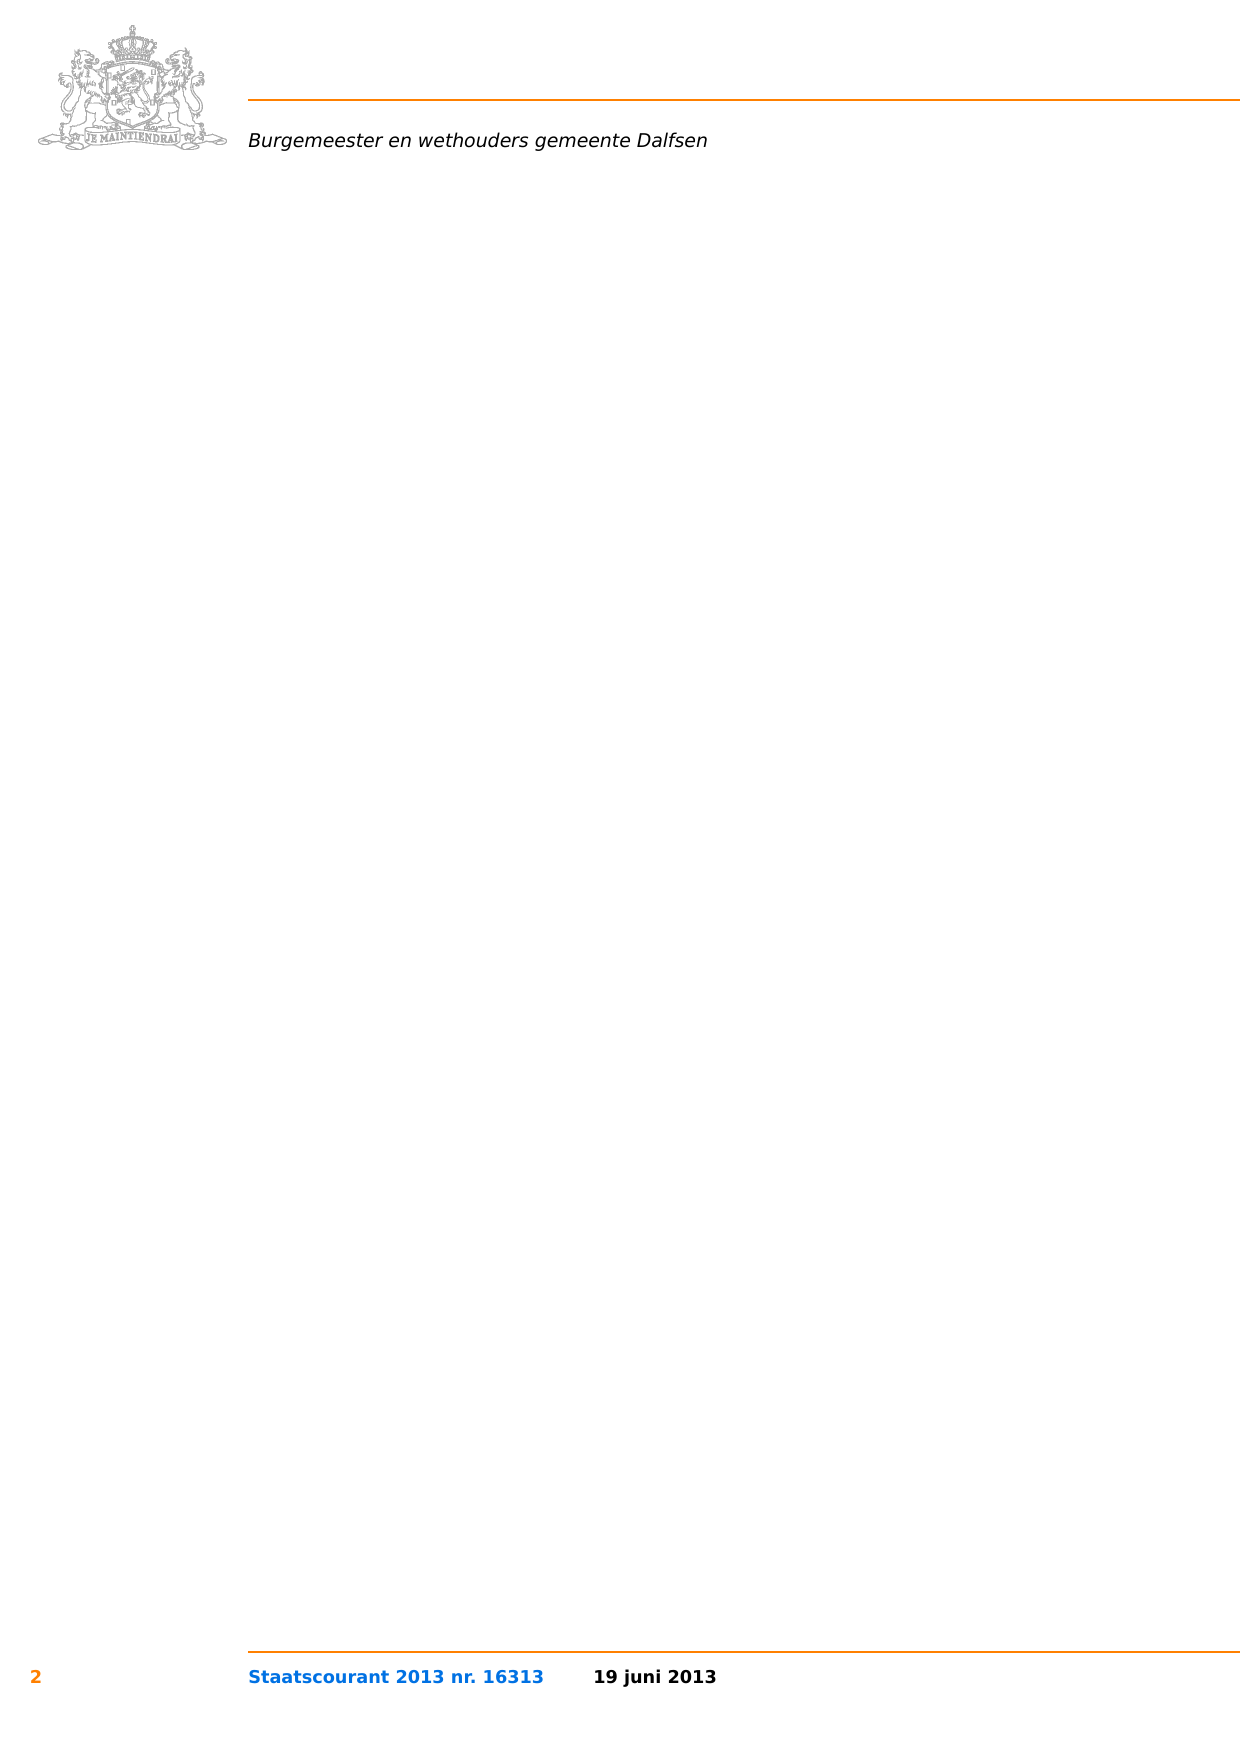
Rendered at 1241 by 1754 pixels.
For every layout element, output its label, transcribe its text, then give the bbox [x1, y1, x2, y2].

picture [38, 25, 227, 150]
text Burgemeester en wethouders gemeente Dalfsen [248, 130, 1163, 152]
